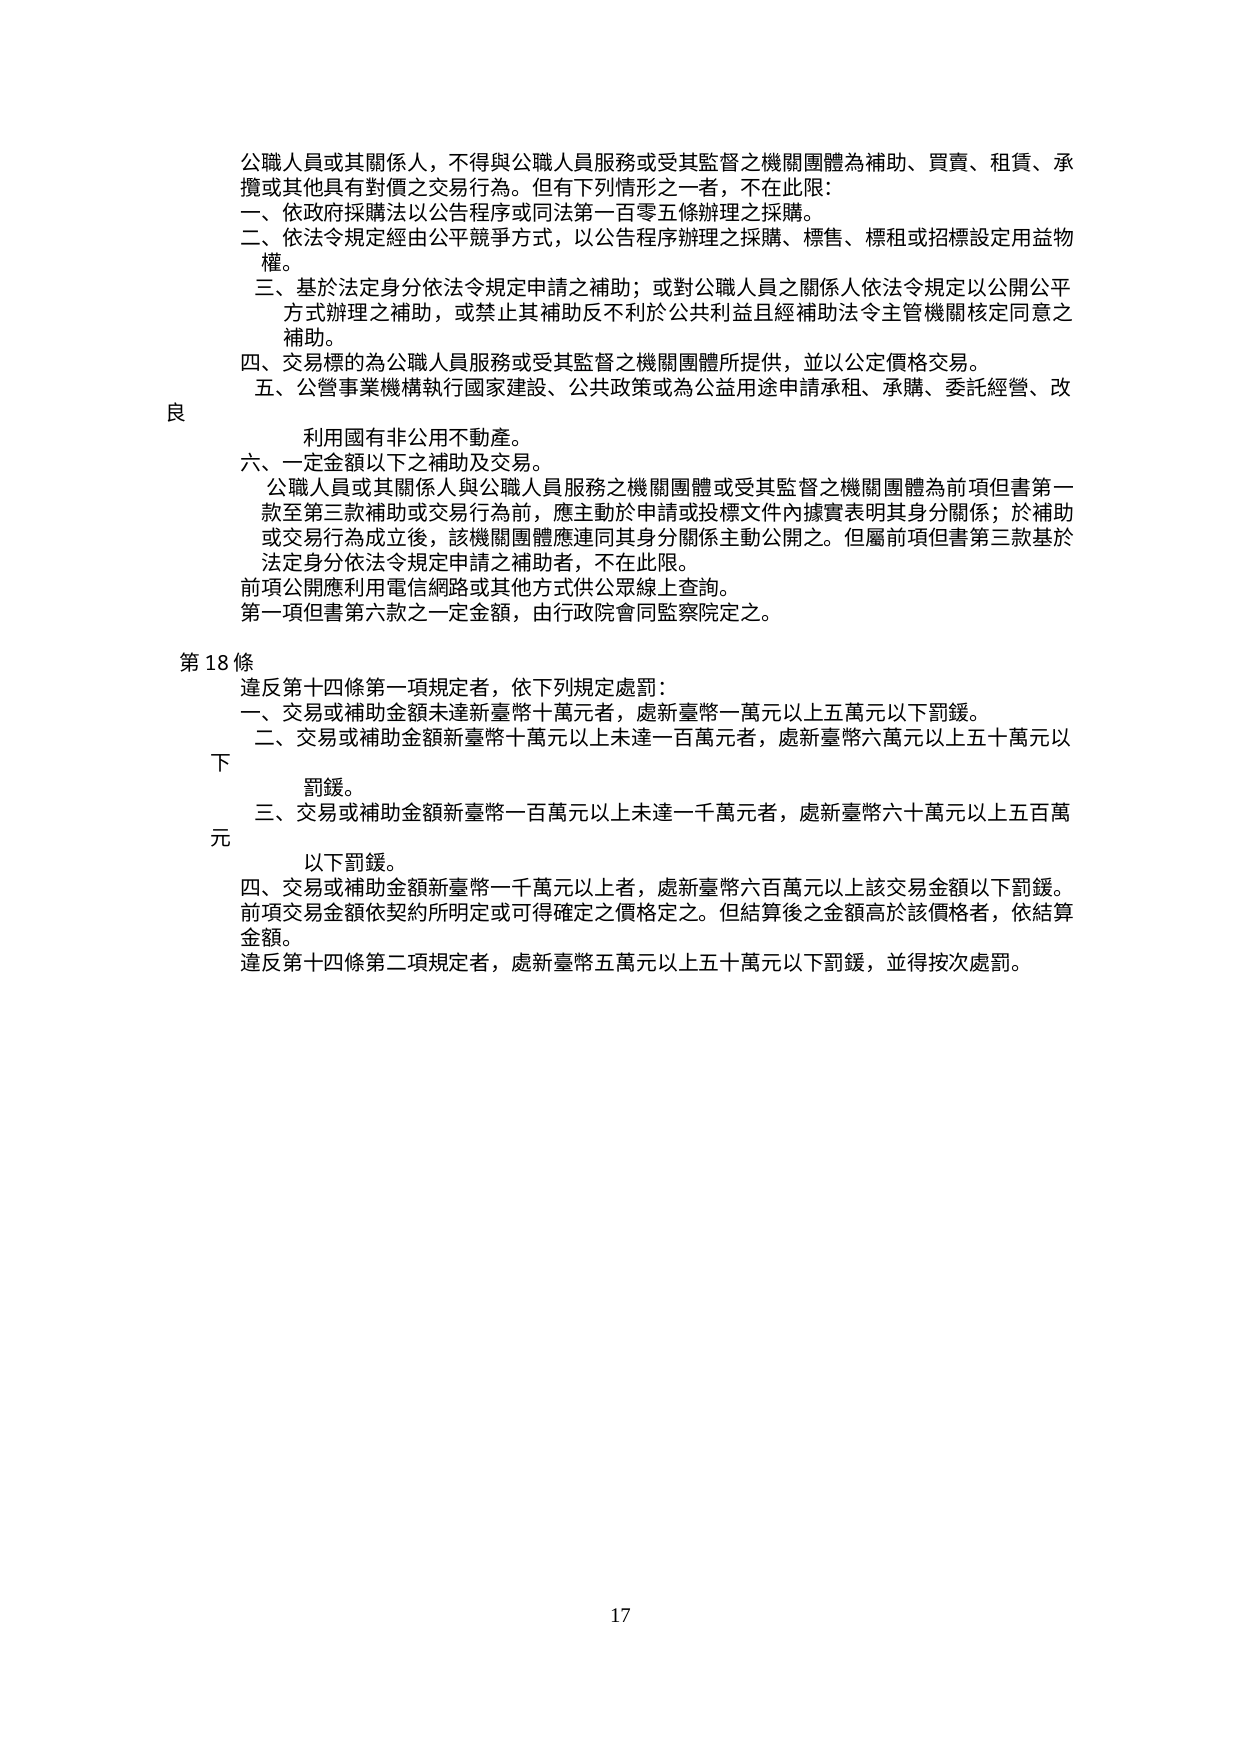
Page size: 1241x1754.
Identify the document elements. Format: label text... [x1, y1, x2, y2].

text 第18條 [92, 650, 1168, 675]
text 五、公營事業機構執行國家建設、公共政策或為公益用途申請承租、承購、委託經營、改良 [165, 375, 1075, 425]
text 前項交易金額依契約所明定或可得確定之價格定之。但結算後之金額高於該價格者，依結算 [240, 900, 1075, 925]
text 公職人員或其關係人與公職人員服務之機關團體或受其監督之機關團體為前項但書第一款至第三款補助或交易行為前，應主動於申請或投標文件內據實表明其身分關係；於補助或交易行為成立後，該機關團體應連同其身分關係主動公開之。但屬前項但書第三款基於法定身分依法令規定申請之補助者，不在此限。 [240, 475, 1075, 575]
text 二、交易或補助金額新臺幣十萬元以上未達一百萬元者，處新臺幣六萬元以上五十萬元以下 [165, 725, 1075, 775]
text 前項公開應利用電信網路或其他方式供公眾線上查詢。 [240, 575, 1075, 600]
text 利用國有非公用不動產。 [165, 425, 1075, 450]
text 一、依政府採購法以公告程序或同法第一百零五條辦理之採購。 [240, 200, 1075, 225]
text 第一項但書第六款之一定金額，由行政院會同監察院定之。 [240, 600, 1075, 625]
text 以下罰鍰。 [165, 850, 1075, 875]
text 四、交易或補助金額新臺幣一千萬元以上者，處新臺幣六百萬元以上該交易金額以下罰鍰。 [240, 875, 1075, 900]
text 三、交易或補助金額新臺幣一百萬元以上未達一千萬元者，處新臺幣六十萬元以上五百萬元 [165, 800, 1075, 850]
text 六、一定金額以下之補助及交易。 [240, 450, 1075, 475]
text 金額。 [240, 925, 1075, 950]
text 一、交易或補助金額未達新臺幣十萬元者，處新臺幣一萬元以上五萬元以下罰鍰。 [240, 700, 1075, 725]
text 罰鍰。 [165, 775, 1075, 800]
text 攬或其他具有對價之交易行為。但有下列情形之一者，不在此限： [240, 175, 1075, 200]
text 四、交易標的為公職人員服務或受其監督之機關團體所提供，並以公定價格交易。 [240, 350, 1075, 375]
text 違反第十四條第一項規定者，依下列規定處罰： [240, 675, 1075, 700]
text 違反第十四條第二項規定者，處新臺幣五萬元以上五十萬元以下罰鍰，並得按次處罰。 [240, 950, 1075, 975]
text 二、依法令規定經由公平競爭方式，以公告程序辦理之採購、標售、標租或招標設定用益物權。 [240, 225, 1075, 275]
text 三、基於法定身分依法令規定申請之補助；或對公職人員之關係人依法令規定以公開公平方式辦理之補助，或禁止其補助反不利於公共利益且經補助法令主管機關核定同意之補助。 [165, 275, 1075, 350]
text 公職人員或其關係人，不得與公職人員服務或受其監督之機關團體為補助、買賣、租賃、承 [240, 150, 1075, 175]
